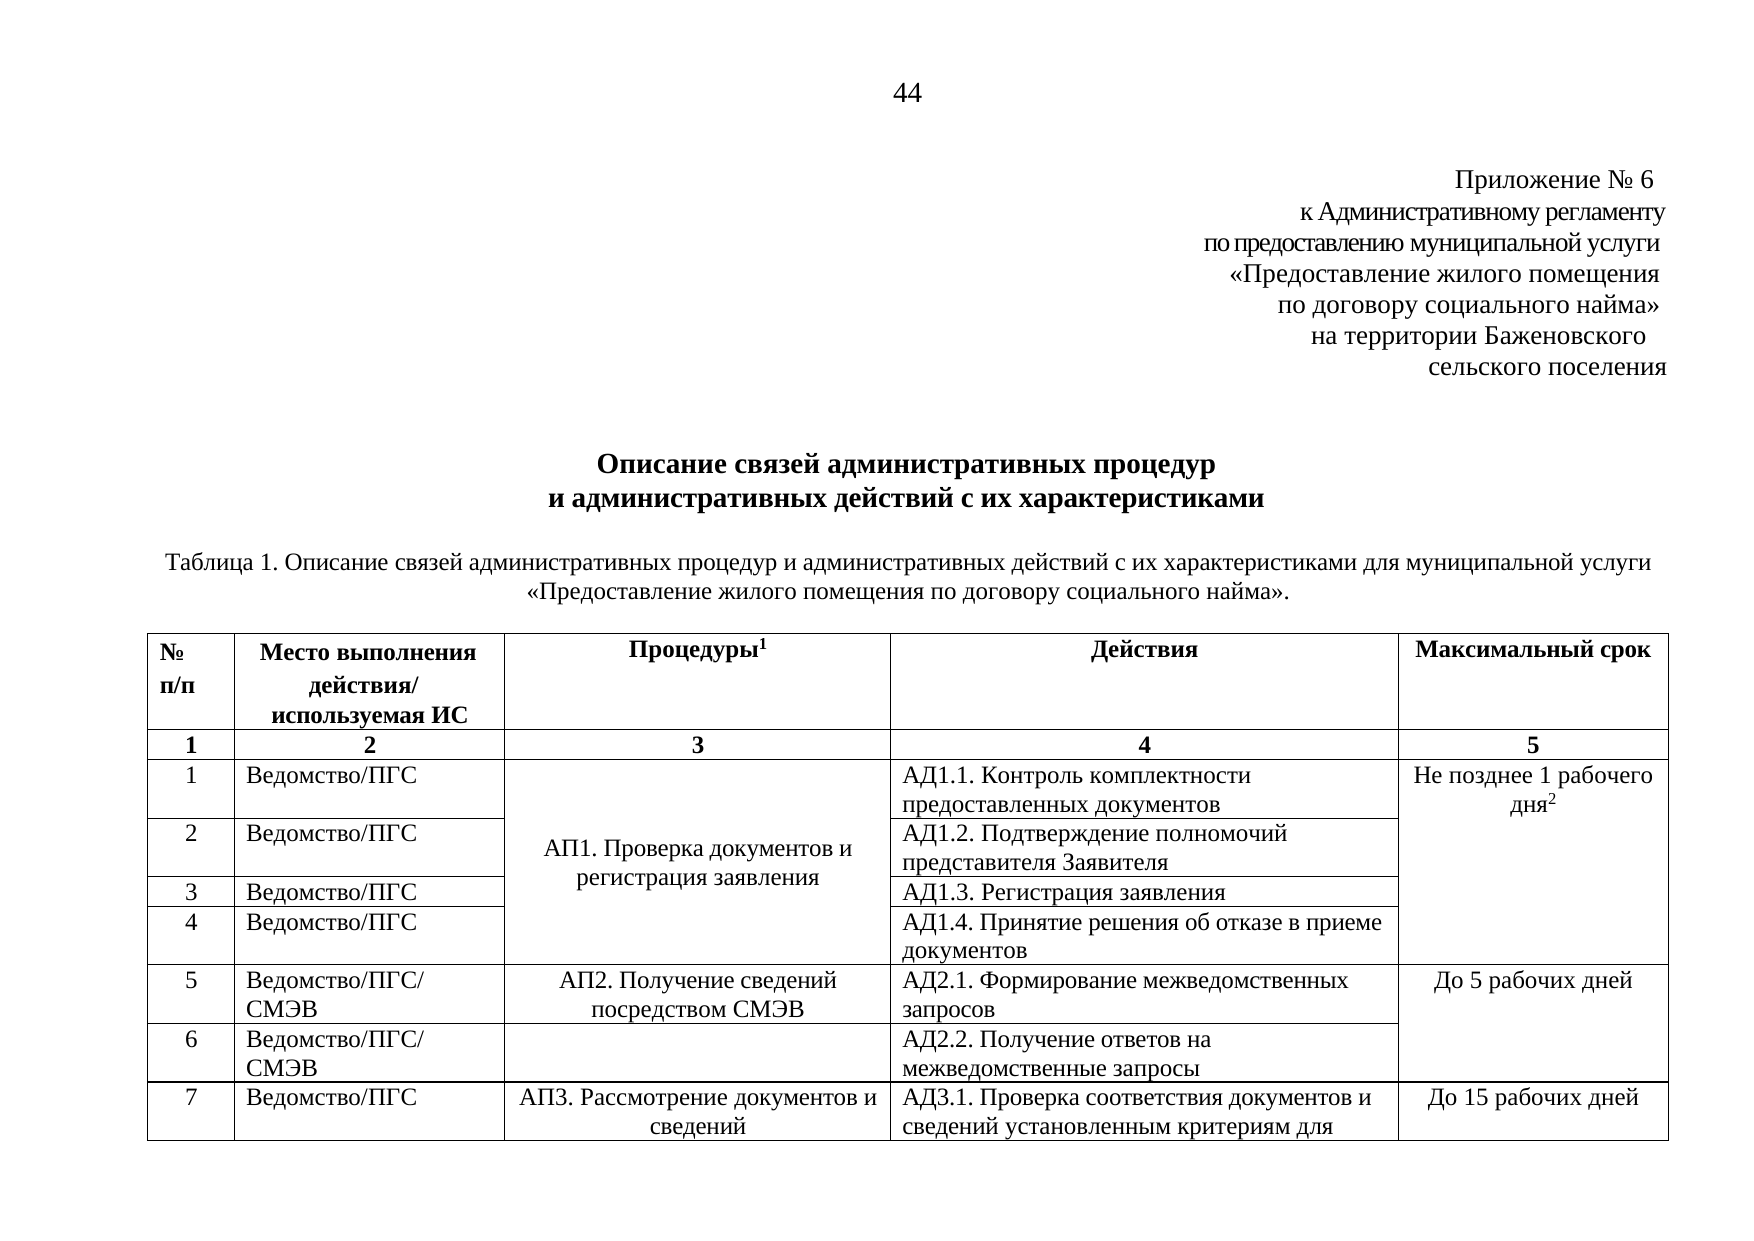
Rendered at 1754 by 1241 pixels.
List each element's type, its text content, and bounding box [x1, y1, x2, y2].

table_cell 5 [1399, 730, 1668, 759]
text по договору социального найма» [148, 288, 1667, 319]
table_cell АД1.4. Принятие решения об отказе в приеме документов [891, 907, 1398, 964]
table_cell 4 [891, 730, 1398, 759]
text Таблица 1. Описание связей административных процедур и административных действий с их характеристиками для муниципальной услуги «Предоставление жилого помещения по договору социального найма». [148, 547, 1669, 604]
table_header Максимальный срок [1399, 634, 1668, 729]
table_cell 1 [148, 730, 234, 759]
table_cell 6 [148, 1024, 234, 1081]
table_cell Не позднее 1 рабочего дня2 [1399, 760, 1668, 964]
text Описание связей административных процедур [146, 446, 1666, 480]
table_cell АД2.1. Формирование межведомственных запросов [891, 965, 1398, 1023]
text Приложение № 6 [148, 164, 1654, 195]
table_cell Ведомство/ПГС [235, 877, 504, 906]
table_header Действия [891, 634, 1398, 729]
table_cell Ведомство/ПГС [235, 1083, 504, 1140]
table_cell Ведомство/ПГС/ СМЭВ [235, 1024, 504, 1081]
text сельского поселения [148, 351, 1667, 382]
table_cell Ведомство/ПГС [235, 819, 504, 876]
text «Предоставление жилого помещения [148, 257, 1667, 288]
table_header № п/п [148, 634, 234, 729]
table_cell 5 [148, 965, 234, 1023]
table_cell АП2. Получение сведений посредством СМЭВ [505, 965, 890, 1023]
table_cell 3 [505, 730, 890, 759]
table_cell 1 [148, 760, 234, 817]
table_cell АД2.2. Получение ответов на межведомственные запросы [891, 1024, 1398, 1081]
table_cell 2 [148, 819, 234, 876]
table_cell АД3.1. Проверка соответствия документов и сведений установленным критериям для [891, 1083, 1398, 1140]
table_cell Ведомство/ПГС [235, 907, 504, 964]
table_cell АП3. Рассмотрение документов и сведений [505, 1083, 890, 1140]
table_cell АД1.1. Контроль комплектности предоставленных документов [891, 760, 1398, 817]
table_cell АД1.2. Подтверждение полномочий представителя Заявителя [891, 819, 1398, 876]
table_cell Ведомство/ПГС [235, 760, 504, 817]
text и административных действий с их характеристиками [146, 480, 1666, 513]
table_header Место выполнения действия/ используемая ИС [493, 634, 504, 729]
table_cell Ведомство/ПГС/ СМЭВ [235, 965, 504, 1023]
table_cell АД1.3. Регистрация заявления [891, 877, 1398, 906]
table_cell До 5 рабочих дней [1399, 965, 1668, 1081]
text по предоставлению муниципальной услуги [148, 226, 1667, 257]
table_cell 2 [235, 730, 504, 759]
table_cell 7 [148, 1083, 234, 1140]
table_cell 3 [148, 877, 234, 906]
text к Административному регламенту [148, 195, 1667, 226]
text на территории Баженовского [148, 319, 1667, 351]
table_cell [505, 1024, 890, 1081]
table_header Процедуры1 [505, 634, 890, 729]
table_cell АП1. Проверка документов и регистрация заявления [505, 760, 890, 964]
table_cell До 15 рабочих дней [1399, 1083, 1668, 1140]
table_cell 4 [148, 907, 234, 964]
